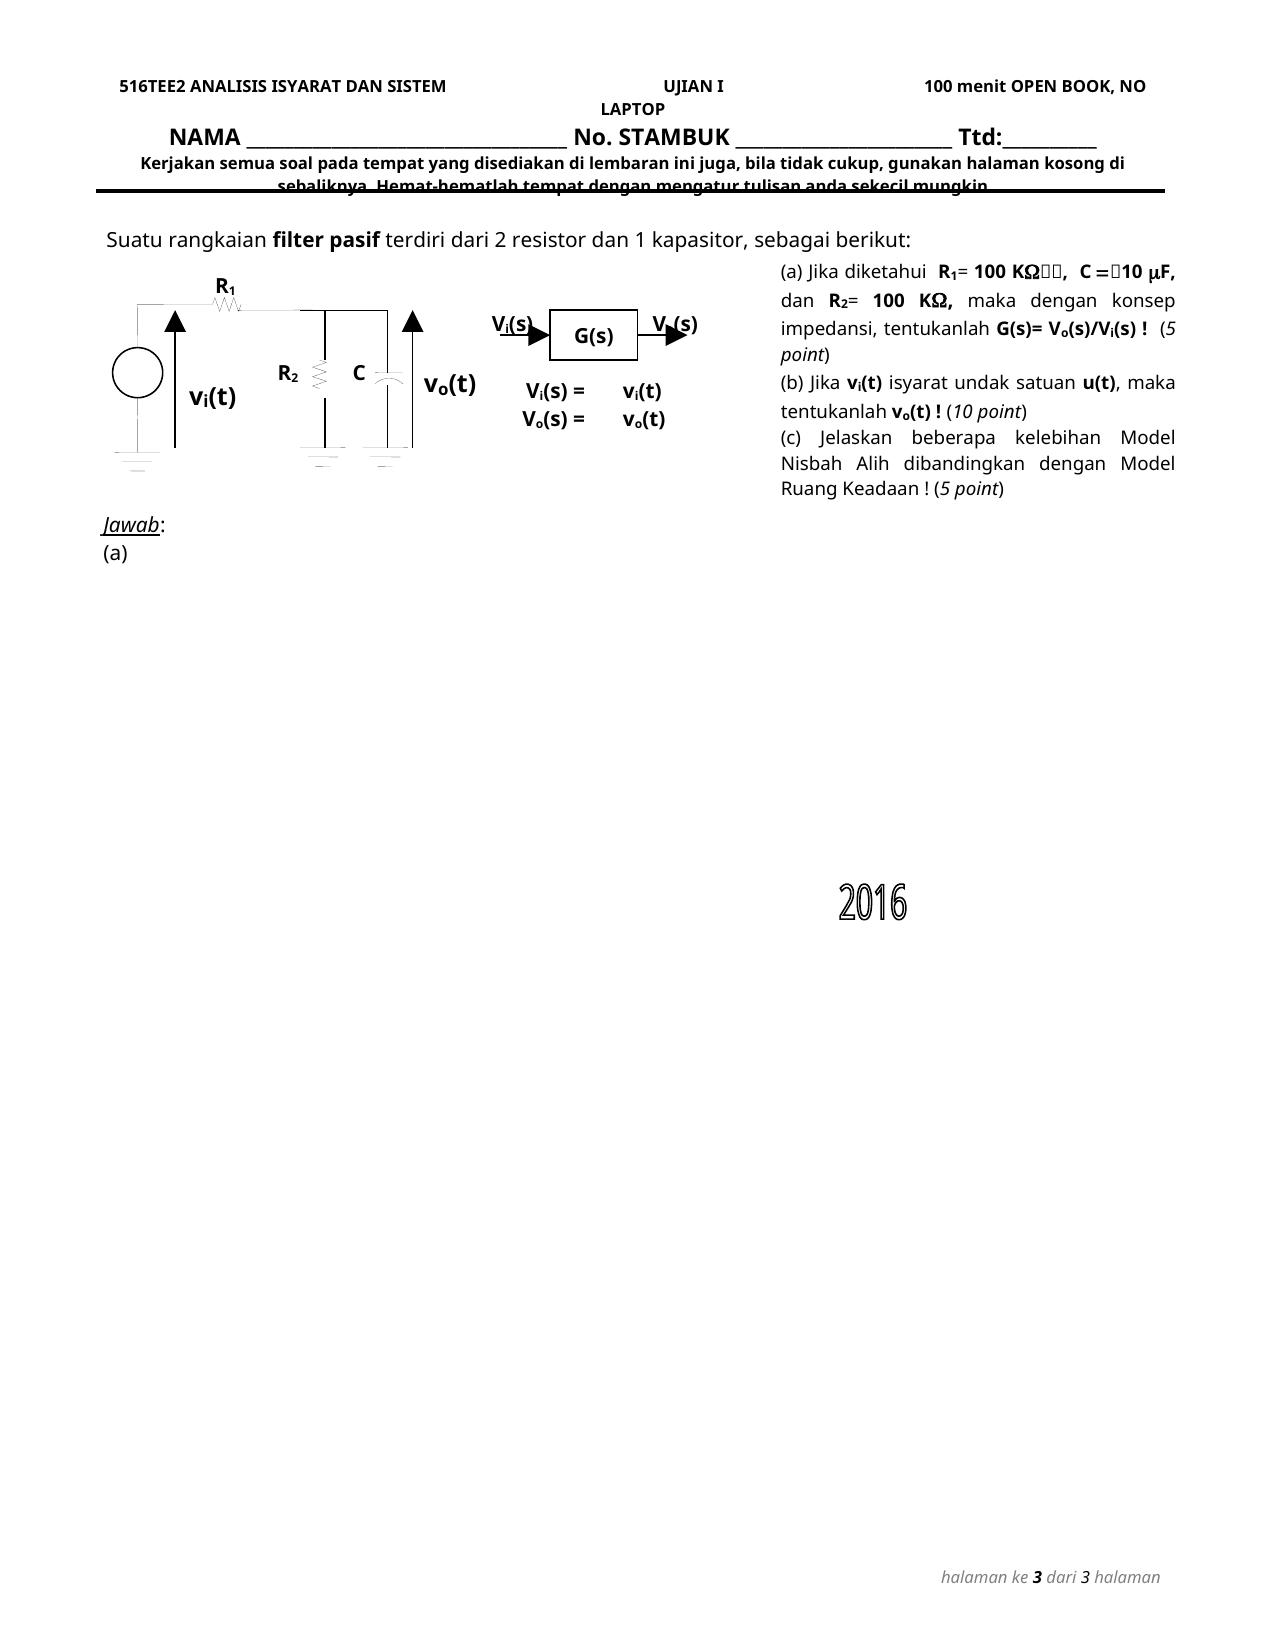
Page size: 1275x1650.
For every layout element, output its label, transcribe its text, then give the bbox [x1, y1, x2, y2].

text Jawab: [103, 510, 1162, 538]
text (a) [103, 538, 1162, 567]
text Suatu rangkaian filter pasif terdiri dari 2 resistor dan 1 kapasitor, sebagai berikut: [106, 226, 1162, 254]
